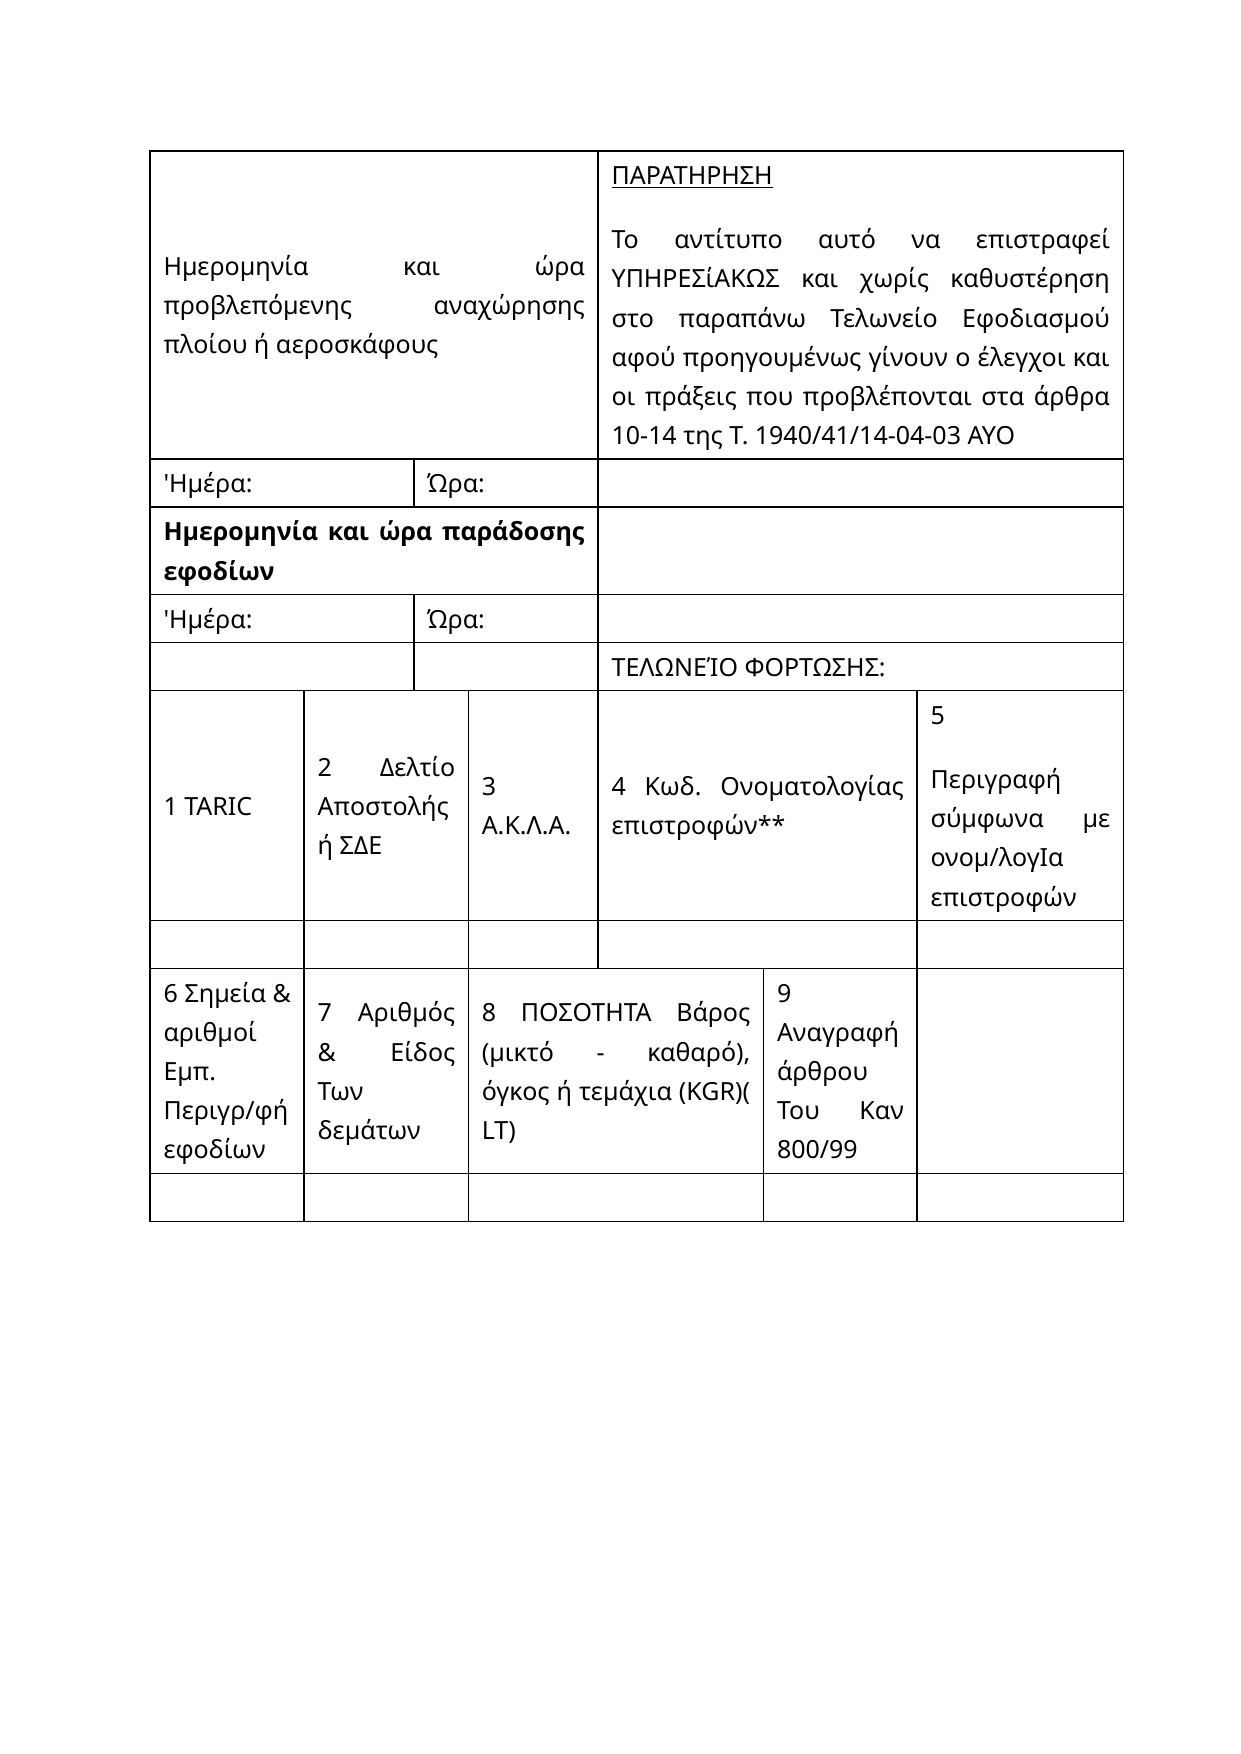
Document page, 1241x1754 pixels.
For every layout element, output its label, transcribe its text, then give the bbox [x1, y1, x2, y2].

table_cell ΤΕΛΩΝΕΊΟ ΦΟΡΤΩΣΗΣ: [599, 643, 1123, 690]
table_cell ΠΑΡΑΤΗΡΗΣΗ Το αντίτυπο αυτό να επιστραφεί ΥΠΗΡΕΣίΑΚΩΣ και χωρίς καθυστέρηση στο παραπάνω Τελωνείο Εφοδιασμού αφού προηγουμένως γίνουν ο έλεγχοι και οι πράξεις που προβλέπονται στα άρθρα 10-14 της Τ. 1940/41/14-04-03 ΑΥΟ [599, 152, 1123, 458]
table_cell [415, 643, 597, 690]
table_cell [599, 508, 1123, 593]
table_cell [469, 1174, 763, 1221]
table_cell [764, 1174, 916, 1221]
table_cell 9 Αναγραφή άρθρου Του Καν 800/99 [764, 969, 916, 1172]
table_cell 4 Κωδ. Ονοματολογίας επιστροφών** [599, 691, 916, 919]
table_cell [599, 921, 916, 968]
table_cell 7 Αριθμός & Είδος Των δεμάτων [305, 969, 468, 1172]
table_cell [918, 1174, 1123, 1221]
table_cell Ημερομηνία και ώρα προβλεπόμενης αναχώρησης πλοίου ή αεροσκάφους [151, 152, 597, 458]
table_cell Ώρα: [415, 460, 597, 506]
table_cell [918, 969, 1123, 1172]
table_cell 3 Α.Κ.Λ.Α. [469, 691, 597, 919]
table_cell 1 TARIC [151, 691, 303, 919]
table_cell [918, 921, 1123, 968]
table_cell 5 Περιγραφή σύμφωνα με ονομ/λογΙα επιστροφών [918, 691, 1123, 919]
table_cell 8 ΠΟΣΟΤΗΤΑ Βάρος (μικτό - καθαρό), όγκος ή τεμάχια (KGR)( LT) [469, 969, 763, 1172]
table_cell Ώρα: [415, 595, 597, 642]
table_cell 6 Σημεία & αριθμοί Εμπ. Περιγρ/φή εφοδίων [151, 969, 303, 1172]
table_cell [151, 643, 413, 690]
table_cell 'Ημέρα: [151, 595, 413, 642]
table_cell [599, 460, 1123, 506]
table_cell 2 Δελτίο Αποστολής ή ΣΔΕ [305, 691, 468, 919]
table_cell [469, 921, 597, 968]
table_cell [599, 595, 1123, 642]
table_cell Ημερομηνία και ώρα παράδοσης εφοδίων [151, 508, 597, 593]
table_cell [305, 1174, 468, 1221]
table_cell 'Ημέρα: [151, 460, 413, 506]
table_cell [151, 1174, 303, 1221]
table_cell [305, 921, 468, 968]
table_cell [151, 921, 303, 968]
